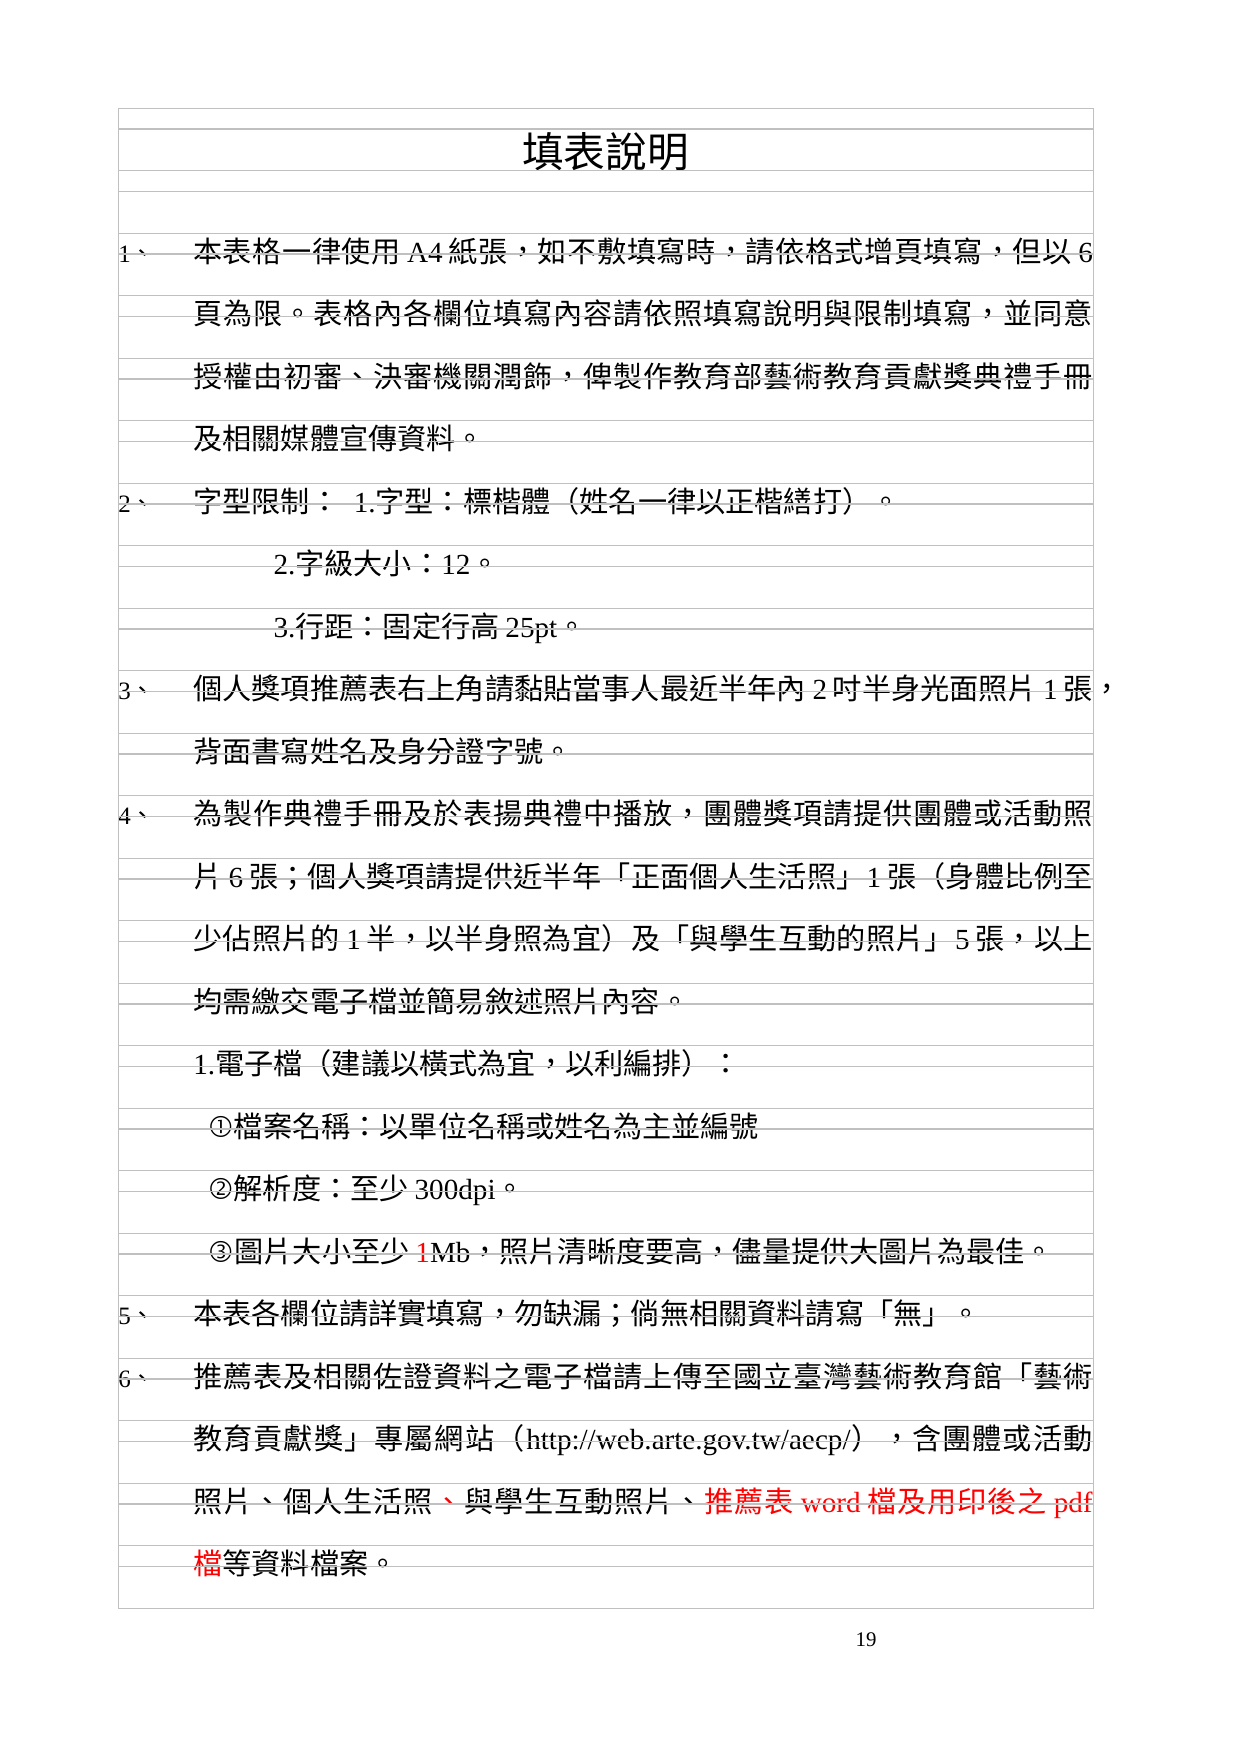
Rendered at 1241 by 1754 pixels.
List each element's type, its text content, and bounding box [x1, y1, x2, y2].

list 為製作典禮手冊及於表揚典禮中播放，團體獎項請提供團體或活動照片6張；個人獎項請提供近半年「正面個人生活照」1張（身體比例至少佔照片的1半，以半身照為宜）及「與學生互動的照片」5張，以上均需繳交電子檔並簡易敘述照片內容。 1.電子檔（建議以橫式為宜，以利編排）： 檔案名稱：以單位名稱或姓名為主並編號 解析度：至少300dpi。 圖片大小至少1Mb，照片清晰度要高，儘量提供大圖片為最佳。 [119, 796, 1093, 816]
list 為製作典禮手冊及於表揚典禮中播放，團體獎項請提供團體或活動照片6張；個人獎項請提供近半年「正面個人生活照」1張（身體比例至少佔照片的1半，以半身照為宜）及「與學生互動的照片」5張，以上均需繳交電子檔並簡易敘述照片內容。 1.電子檔（建議以橫式為宜，以利編排）： 檔案名稱：以單位名稱或姓名為主並編號 解析度：至少300dpi。 圖片大小至少1Mb，照片清晰度要高，儘量提供大圖片為最佳。 [119, 1130, 1093, 1170]
list 字型限制： 1.字型：標楷體（姓名一律以正楷繕打）。 2.字級大小：12。 3.行距：固定行高25pt。 [119, 630, 1093, 645]
list 個人獎項推薦表右上角請黏貼當事人最近半年內2吋半身光面照片1張，背面書寫姓名及身分證字號。 [119, 671, 1093, 691]
list 本表格一律使用A4紙張，如不敷填寫時，請依格式增頁填寫，但以6頁為限。表格內各欄位填寫內容請依照填寫說明與限制填寫，並同意授權由初審、決審機關潤飾，俾製作教育部藝術教育貢獻獎典禮手冊及相關媒體宣傳資料。 [119, 255, 1093, 295]
list 為製作典禮手冊及於表揚典禮中播放，團體獎項請提供團體或活動照片6張；個人獎項請提供近半年「正面個人生活照」1張（身體比例至少佔照片的1半，以半身照為宜）及「與學生互動的照片」5張，以上均需繳交電子檔並簡易敘述照片內容。 1.電子檔（建議以橫式為宜，以利編排）： 檔案名稱：以單位名稱或姓名為主並編號 解析度：至少300dpi。 圖片大小至少1Mb，照片清晰度要高，儘量提供大圖片為最佳。 [119, 817, 1093, 858]
list 為製作典禮手冊及於表揚典禮中播放，團體獎項請提供團體或活動照片6張；個人獎項請提供近半年「正面個人生活照」1張（身體比例至少佔照片的1半，以半身照為宜）及「與學生互動的照片」5張，以上均需繳交電子檔並簡易敘述照片內容。 1.電子檔（建議以橫式為宜，以利編排）： 檔案名稱：以單位名稱或姓名為主並編號 解析度：至少300dpi。 圖片大小至少1Mb，照片清晰度要高，儘量提供大圖片為最佳。 [119, 770, 1093, 795]
list 為製作典禮手冊及於表揚典禮中播放，團體獎項請提供團體或活動照片6張；個人獎項請提供近半年「正面個人生活照」1張（身體比例至少佔照片的1半，以半身照為宜）及「與學生互動的照片」5張，以上均需繳交電子檔並簡易敘述照片內容。 1.電子檔（建議以橫式為宜，以利編排）： 檔案名稱：以單位名稱或姓名為主並編號 解析度：至少300dpi。 圖片大小至少1Mb，照片清晰度要高，儘量提供大圖片為最佳。 [119, 1067, 1093, 1108]
list 為製作典禮手冊及於表揚典禮中播放，團體獎項請提供團體或活動照片6張；個人獎項請提供近半年「正面個人生活照」1張（身體比例至少佔照片的1半，以半身照為宜）及「與學生互動的照片」5張，以上均需繳交電子檔並簡易敘述照片內容。 1.電子檔（建議以橫式為宜，以利編排）： 檔案名稱：以單位名稱或姓名為主並編號 解析度：至少300dpi。 圖片大小至少1Mb，照片清晰度要高，儘量提供大圖片為最佳。 [119, 1234, 1093, 1253]
list 本表各欄位請詳實填寫，勿缺漏；倘無相關資料請寫「無」。 [119, 1270, 1093, 1295]
text [119, 109, 1093, 128]
list 本表格一律使用A4紙張，如不敷填寫時，請依格式增頁填寫，但以6頁為限。表格內各欄位填寫內容請依照填寫說明與限制填寫，並同意授權由初審、決審機關潤飾，俾製作教育部藝術教育貢獻獎典禮手冊及相關媒體宣傳資料。 [119, 296, 1093, 316]
list 本表各欄位請詳實填寫，勿缺漏；倘無相關資料請寫「無」。 [119, 1296, 1093, 1316]
list 字型限制： 1.字型：標楷體（姓名一律以正楷繕打）。 2.字級大小：12。 3.行距：固定行高25pt。 [119, 567, 1093, 608]
list 字型限制： 1.字型：標楷體（姓名一律以正楷繕打）。 2.字級大小：12。 3.行距：固定行高25pt。 [119, 546, 1093, 566]
list 本表格一律使用A4紙張，如不敷填寫時，請依格式增頁填寫，但以6頁為限。表格內各欄位填寫內容請依照填寫說明與限制填寫，並同意授權由初審、決審機關潤飾，俾製作教育部藝術教育貢獻獎典禮手冊及相關媒體宣傳資料。 [119, 380, 1093, 420]
list 為製作典禮手冊及於表揚典禮中播放，團體獎項請提供團體或活動照片6張；個人獎項請提供近半年「正面個人生活照」1張（身體比例至少佔照片的1半，以半身照為宜）及「與學生互動的照片」5張，以上均需繳交電子檔並簡易敘述照片內容。 1.電子檔（建議以橫式為宜，以利編排）： 檔案名稱：以單位名稱或姓名為主並編號 解析度：至少300dpi。 圖片大小至少1Mb，照片清晰度要高，儘量提供大圖片為最佳。 [119, 1046, 1093, 1066]
list 為製作典禮手冊及於表揚典禮中播放，團體獎項請提供團體或活動照片6張；個人獎項請提供近半年「正面個人生活照」1張（身體比例至少佔照片的1半，以半身照為宜）及「與學生互動的照片」5張，以上均需繳交電子檔並簡易敘述照片內容。 1.電子檔（建議以橫式為宜，以利編排）： 檔案名稱：以單位名稱或姓名為主並編號 解析度：至少300dpi。 圖片大小至少1Mb，照片清晰度要高，儘量提供大圖片為最佳。 [119, 1192, 1093, 1233]
list 本表格一律使用A4紙張，如不敷填寫時，請依格式增頁填寫，但以6頁為限。表格內各欄位填寫內容請依照填寫說明與限制填寫，並同意授權由初審、決審機關潤飾，俾製作教育部藝術教育貢獻獎典禮手冊及相關媒體宣傳資料。 [119, 208, 1093, 233]
list 個人獎項推薦表右上角請黏貼當事人最近半年內2吋半身光面照片1張，背面書寫姓名及身分證字號。 [119, 755, 1093, 770]
list 推薦表及相關佐證資料之電子檔請上傳至國立臺灣藝術教育館「藝術教育貢獻獎」專屬網站（http://web.arte.gov.tw/aecp/），含團體或活動照片、個人生活照、與學生互動照片、推薦表word檔及用印後之pdf檔等資料檔案。 [119, 1546, 1093, 1566]
list 推薦表及相關佐證資料之電子檔請上傳至國立臺灣藝術教育館「藝術教育貢獻獎」專屬網站（http://web.arte.gov.tw/aecp/），含團體或活動照片、個人生活照、與學生互動照片、推薦表word檔及用印後之pdf檔等資料檔案。 [119, 1505, 1093, 1545]
list 推薦表及相關佐證資料之電子檔請上傳至國立臺灣藝術教育館「藝術教育貢獻獎」專屬網站（http://web.arte.gov.tw/aecp/），含團體或活動照片、個人生活照、與學生互動照片、推薦表word檔及用印後之pdf檔等資料檔案。 [119, 1484, 1093, 1503]
list 為製作典禮手冊及於表揚典禮中播放，團體獎項請提供團體或活動照片6張；個人獎項請提供近半年「正面個人生活照」1張（身體比例至少佔照片的1半，以半身照為宜）及「與學生互動的照片」5張，以上均需繳交電子檔並簡易敘述照片內容。 1.電子檔（建議以橫式為宜，以利編排）： 檔案名稱：以單位名稱或姓名為主並編號 解析度：至少300dpi。 圖片大小至少1Mb，照片清晰度要高，儘量提供大圖片為最佳。 [119, 1255, 1093, 1270]
list 推薦表及相關佐證資料之電子檔請上傳至國立臺灣藝術教育館「藝術教育貢獻獎」專屬網站（http://web.arte.gov.tw/aecp/），含團體或活動照片、個人生活照、與學生互動照片、推薦表word檔及用印後之pdf檔等資料檔案。 [119, 1359, 1093, 1378]
list 為製作典禮手冊及於表揚典禮中播放，團體獎項請提供團體或活動照片6張；個人獎項請提供近半年「正面個人生活照」1張（身體比例至少佔照片的1半，以半身照為宜）及「與學生互動的照片」5張，以上均需繳交電子檔並簡易敘述照片內容。 1.電子檔（建議以橫式為宜，以利編排）： 檔案名稱：以單位名稱或姓名為主並編號 解析度：至少300dpi。 圖片大小至少1Mb，照片清晰度要高，儘量提供大圖片為最佳。 [119, 859, 1093, 878]
text 填表說明 [119, 130, 1093, 170]
list 字型限制： 1.字型：標楷體（姓名一律以正楷繕打）。 2.字級大小：12。 3.行距：固定行高25pt。 [119, 609, 1093, 628]
list 本表格一律使用A4紙張，如不敷填寫時，請依格式增頁填寫，但以6頁為限。表格內各欄位填寫內容請依照填寫說明與限制填寫，並同意授權由初審、決審機關潤飾，俾製作教育部藝術教育貢獻獎典禮手冊及相關媒體宣傳資料。 [119, 317, 1093, 358]
list 推薦表及相關佐證資料之電子檔請上傳至國立臺灣藝術教育館「藝術教育貢獻獎」專屬網站（http://web.arte.gov.tw/aecp/），含團體或活動照片、個人生活照、與學生互動照片、推薦表word檔及用印後之pdf檔等資料檔案。 [119, 1567, 1093, 1583]
list 推薦表及相關佐證資料之電子檔請上傳至國立臺灣藝術教育館「藝術教育貢獻獎」專屬網站（http://web.arte.gov.tw/aecp/），含團體或活動照片、個人生活照、與學生互動照片、推薦表word檔及用印後之pdf檔等資料檔案。 [119, 1421, 1093, 1441]
list 本表各欄位請詳實填寫，勿缺漏；倘無相關資料請寫「無」。 [119, 1317, 1093, 1333]
list 為製作典禮手冊及於表揚典禮中播放，團體獎項請提供團體或活動照片6張；個人獎項請提供近半年「正面個人生活照」1張（身體比例至少佔照片的1半，以半身照為宜）及「與學生互動的照片」5張，以上均需繳交電子檔並簡易敘述照片內容。 1.電子檔（建議以橫式為宜，以利編排）： 檔案名稱：以單位名稱或姓名為主並編號 解析度：至少300dpi。 圖片大小至少1Mb，照片清晰度要高，儘量提供大圖片為最佳。 [119, 1171, 1093, 1191]
list 字型限制： 1.字型：標楷體（姓名一律以正楷繕打）。 2.字級大小：12。 3.行距：固定行高25pt。 [119, 484, 1093, 503]
list 為製作典禮手冊及於表揚典禮中播放，團體獎項請提供團體或活動照片6張；個人獎項請提供近半年「正面個人生活照」1張（身體比例至少佔照片的1半，以半身照為宜）及「與學生互動的照片」5張，以上均需繳交電子檔並簡易敘述照片內容。 1.電子檔（建議以橫式為宜，以利編排）： 檔案名稱：以單位名稱或姓名為主並編號 解析度：至少300dpi。 圖片大小至少1Mb，照片清晰度要高，儘量提供大圖片為最佳。 [119, 1005, 1093, 1045]
list 推薦表及相關佐證資料之電子檔請上傳至國立臺灣藝術教育館「藝術教育貢獻獎」專屬網站（http://web.arte.gov.tw/aecp/），含團體或活動照片、個人生活照、與學生互動照片、推薦表word檔及用印後之pdf檔等資料檔案。 [119, 1442, 1093, 1483]
list 個人獎項推薦表右上角請黏貼當事人最近半年內2吋半身光面照片1張，背面書寫姓名及身分證字號。 [119, 734, 1093, 753]
list 推薦表及相關佐證資料之電子檔請上傳至國立臺灣藝術教育館「藝術教育貢獻獎」專屬網站（http://web.arte.gov.tw/aecp/），含團體或活動照片、個人生活照、與學生互動照片、推薦表word檔及用印後之pdf檔等資料檔案。 [119, 1380, 1093, 1420]
list 本表格一律使用A4紙張，如不敷填寫時，請依格式增頁填寫，但以6頁為限。表格內各欄位填寫內容請依照填寫說明與限制填寫，並同意授權由初審、決審機關潤飾，俾製作教育部藝術教育貢獻獎典禮手冊及相關媒體宣傳資料。 [119, 421, 1093, 441]
list 本表格一律使用A4紙張，如不敷填寫時，請依格式增頁填寫，但以6頁為限。表格內各欄位填寫內容請依照填寫說明與限制填寫，並同意授權由初審、決審機關潤飾，俾製作教育部藝術教育貢獻獎典禮手冊及相關媒體宣傳資料。 [119, 234, 1093, 253]
list 本表格一律使用A4紙張，如不敷填寫時，請依格式增頁填寫，但以6頁為限。表格內各欄位填寫內容請依照填寫說明與限制填寫，並同意授權由初審、決審機關潤飾，俾製作教育部藝術教育貢獻獎典禮手冊及相關媒體宣傳資料。 [119, 359, 1093, 378]
list 為製作典禮手冊及於表揚典禮中播放，團體獎項請提供團體或活動照片6張；個人獎項請提供近半年「正面個人生活照」1張（身體比例至少佔照片的1半，以半身照為宜）及「與學生互動的照片」5張，以上均需繳交電子檔並簡易敘述照片內容。 1.電子檔（建議以橫式為宜，以利編排）： 檔案名稱：以單位名稱或姓名為主並編號 解析度：至少300dpi。 圖片大小至少1Mb，照片清晰度要高，儘量提供大圖片為最佳。 [119, 880, 1093, 920]
list 為製作典禮手冊及於表揚典禮中播放，團體獎項請提供團體或活動照片6張；個人獎項請提供近半年「正面個人生活照」1張（身體比例至少佔照片的1半，以半身照為宜）及「與學生互動的照片」5張，以上均需繳交電子檔並簡易敘述照片內容。 1.電子檔（建議以橫式為宜，以利編排）： 檔案名稱：以單位名稱或姓名為主並編號 解析度：至少300dpi。 圖片大小至少1Mb，照片清晰度要高，儘量提供大圖片為最佳。 [119, 942, 1093, 983]
list 字型限制： 1.字型：標楷體（姓名一律以正楷繕打）。 2.字級大小：12。 3.行距：固定行高25pt。 [119, 458, 1093, 483]
list 個人獎項推薦表右上角請黏貼當事人最近半年內2吋半身光面照片1張，背面書寫姓名及身分證字號。 [119, 692, 1093, 733]
list 為製作典禮手冊及於表揚典禮中播放，團體獎項請提供團體或活動照片6張；個人獎項請提供近半年「正面個人生活照」1張（身體比例至少佔照片的1半，以半身照為宜）及「與學生互動的照片」5張，以上均需繳交電子檔並簡易敘述照片內容。 1.電子檔（建議以橫式為宜，以利編排）： 檔案名稱：以單位名稱或姓名為主並編號 解析度：至少300dpi。 圖片大小至少1Mb，照片清晰度要高，儘量提供大圖片為最佳。 [119, 921, 1093, 941]
list 個人獎項推薦表右上角請黏貼當事人最近半年內2吋半身光面照片1張，背面書寫姓名及身分證字號。 [119, 645, 1093, 670]
list 本表格一律使用A4紙張，如不敷填寫時，請依格式增頁填寫，但以6頁為限。表格內各欄位填寫內容請依照填寫說明與限制填寫，並同意授權由初審、決審機關潤飾，俾製作教育部藝術教育貢獻獎典禮手冊及相關媒體宣傳資料。 [119, 442, 1093, 458]
list 為製作典禮手冊及於表揚典禮中播放，團體獎項請提供團體或活動照片6張；個人獎項請提供近半年「正面個人生活照」1張（身體比例至少佔照片的1半，以半身照為宜）及「與學生互動的照片」5張，以上均需繳交電子檔並簡易敘述照片內容。 1.電子檔（建議以橫式為宜，以利編排）： 檔案名稱：以單位名稱或姓名為主並編號 解析度：至少300dpi。 圖片大小至少1Mb，照片清晰度要高，儘量提供大圖片為最佳。 [119, 984, 1093, 1003]
list 推薦表及相關佐證資料之電子檔請上傳至國立臺灣藝術教育館「藝術教育貢獻獎」專屬網站（http://web.arte.gov.tw/aecp/），含團體或活動照片、個人生活照、與學生互動照片、推薦表word檔及用印後之pdf檔等資料檔案。 [119, 1333, 1093, 1358]
list 字型限制： 1.字型：標楷體（姓名一律以正楷繕打）。 2.字級大小：12。 3.行距：固定行高25pt。 [119, 505, 1093, 545]
list 為製作典禮手冊及於表揚典禮中播放，團體獎項請提供團體或活動照片6張；個人獎項請提供近半年「正面個人生活照」1張（身體比例至少佔照片的1半，以半身照為宜）及「與學生互動的照片」5張，以上均需繳交電子檔並簡易敘述照片內容。 1.電子檔（建議以橫式為宜，以利編排）： 檔案名稱：以單位名稱或姓名為主並編號 解析度：至少300dpi。 圖片大小至少1Mb，照片清晰度要高，儘量提供大圖片為最佳。 [119, 1109, 1093, 1128]
